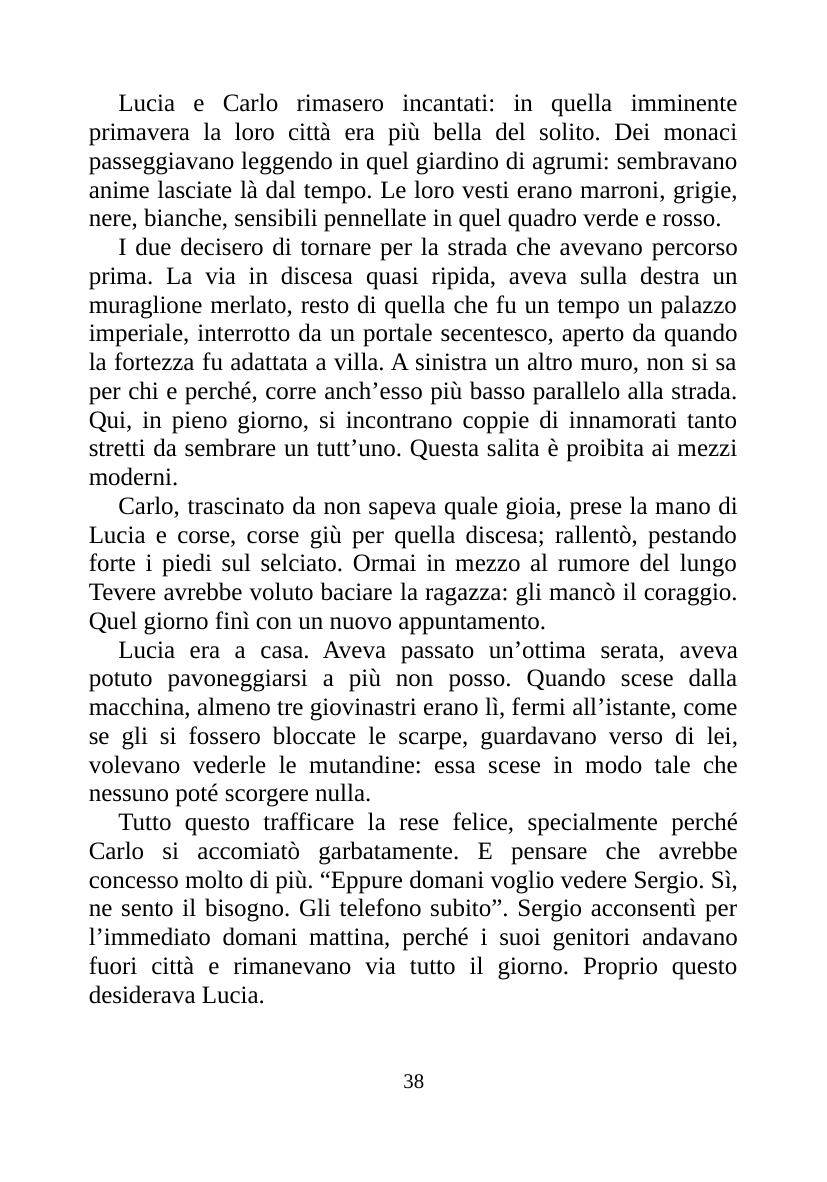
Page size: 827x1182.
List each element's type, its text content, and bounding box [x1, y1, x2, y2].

text Lucia era a casa. Aveva passato un’ottima serata, aveva potuto pavoneggiarsi a più non posso. Quando scese dalla macchina, almeno tre giovinastri erano lì, fermi all’istante, come se gli si fossero bloccate le scarpe, guardavano verso di lei, volevano vederle le mutandine: essa scese in modo tale che nessuno poté scorgere nulla. [88, 635, 738, 807]
text Tutto questo trafficare la rese felice, specialmente perché Carlo si accomiatò garbatamente. E pensare che avrebbe concesso molto di più. “Eppure domani voglio vedere Sergio. Sì, ne sento il bisogno. Gli telefono subito”. Sergio acconsentì per l’immediato domani mattina, perché i suoi genitori andavano fuori città e rimanevano via tutto il giorno. Proprio questo desiderava Lucia. [88, 807, 738, 1008]
text Lucia e Carlo rimasero incantati: in quella imminente primavera la loro città era più bella del solito. Dei monaci passeggiavano leggendo in quel giardino di agrumi: sembravano anime lasciate là dal tempo. Le loro vesti erano marroni, grigie, nere, bianche, sensibili pennellate in quel quadro verde e rosso. [88, 88, 738, 232]
text I due decisero di tornare per la strada che avevano percorso prima. La via in discesa quasi ripida, aveva sulla destra un muraglione merlato, resto di quella che fu un tempo un palazzo imperiale, interrotto da un portale secentesco, aperto da quando la fortezza fu adattata a villa. A sinistra un altro muro, non si sa per chi e perché, corre anch’esso più basso parallelo alla strada. Qui, in pieno giorno, si incontrano coppie di innamorati tanto stretti da sembrare un tutt’uno. Questa salita è proibita ai mezzi moderni. [88, 232, 738, 491]
text Carlo, trascinato da non sapeva quale gioia, prese la mano di Lucia e corse, corse giù per quella discesa; rallentò, pestando forte i piedi sul selciato. Ormai in mezzo al rumore del lungo Tevere avrebbe voluto baciare la ragazza: gli mancò il coraggio. Quel giorno finì con un nuovo appuntamento. [88, 491, 738, 635]
